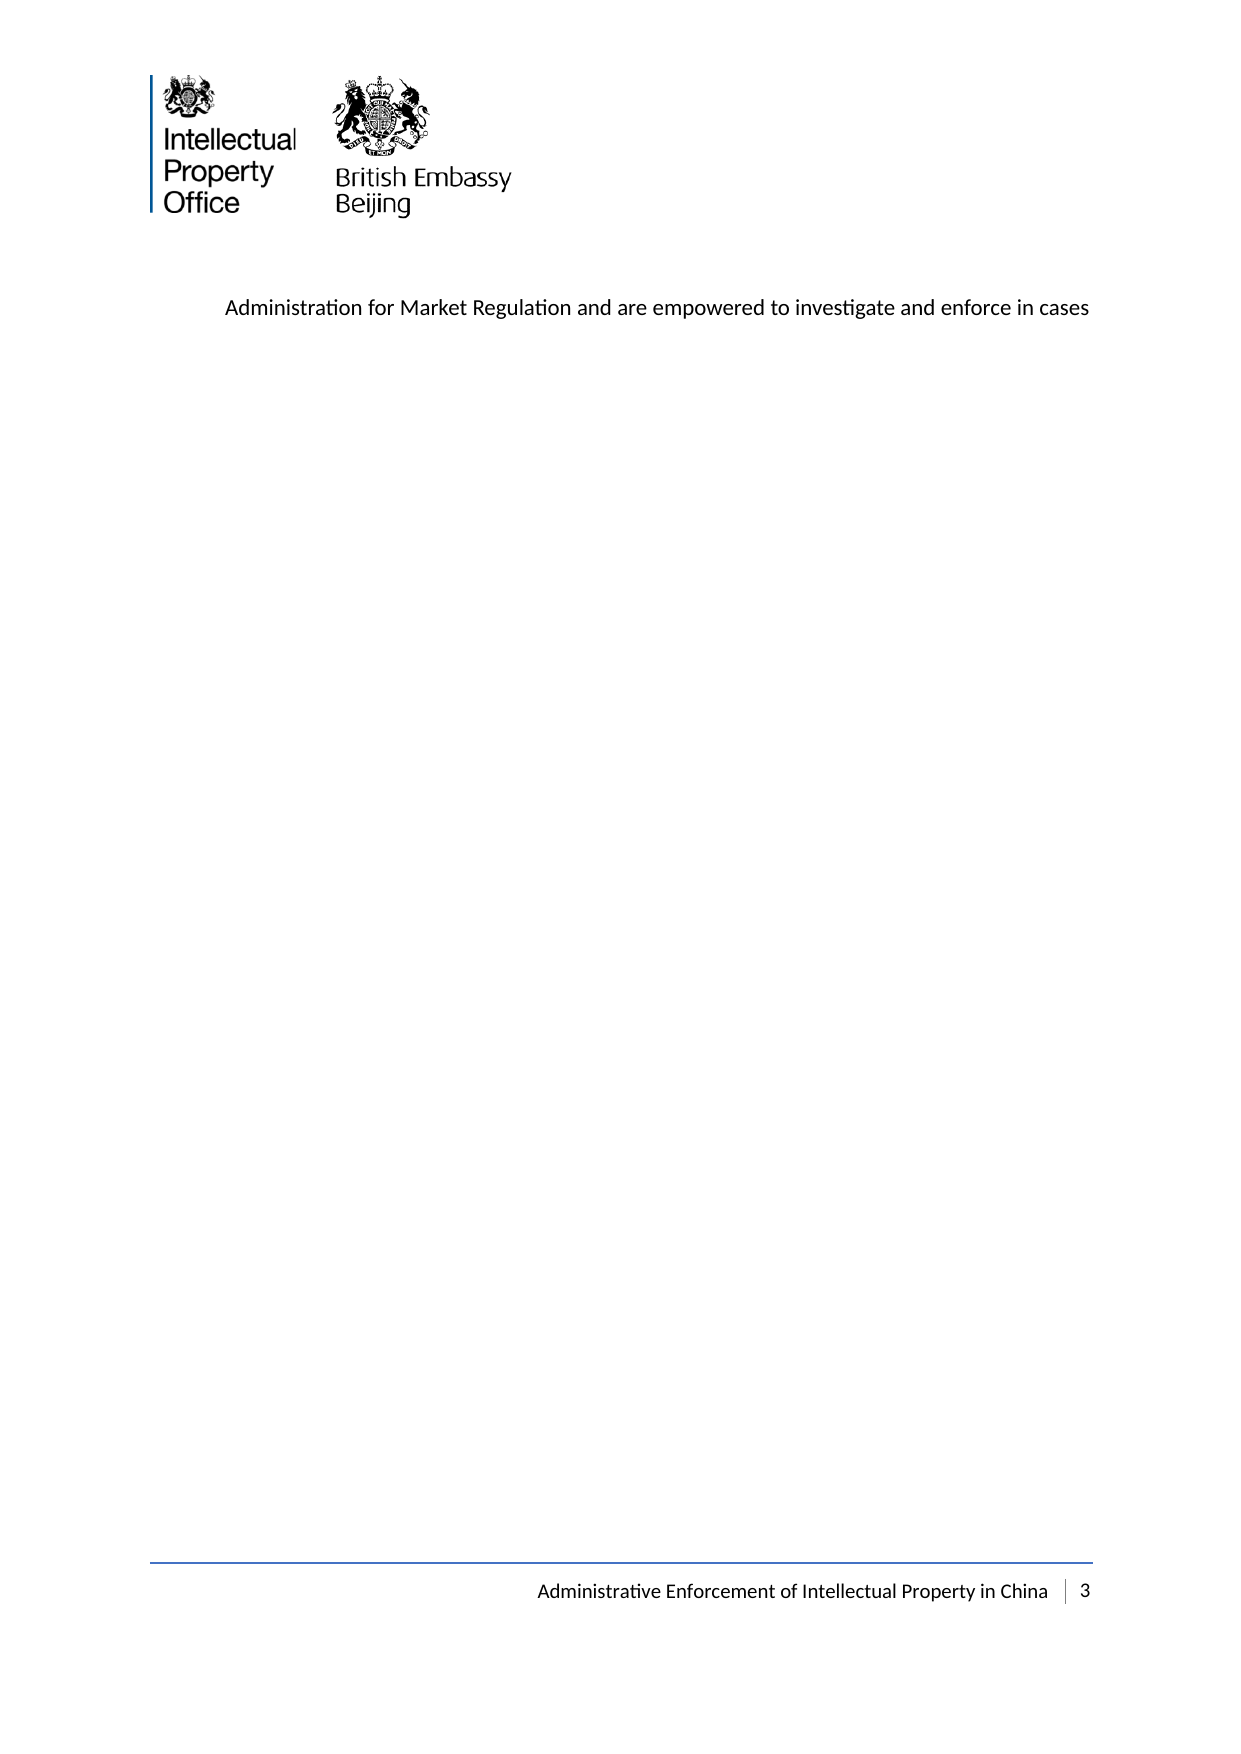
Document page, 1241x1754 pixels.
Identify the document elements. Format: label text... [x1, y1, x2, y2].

list Administration for Market Regulation and are empowered to investigate and enforce in cases [187, 266, 1090, 328]
